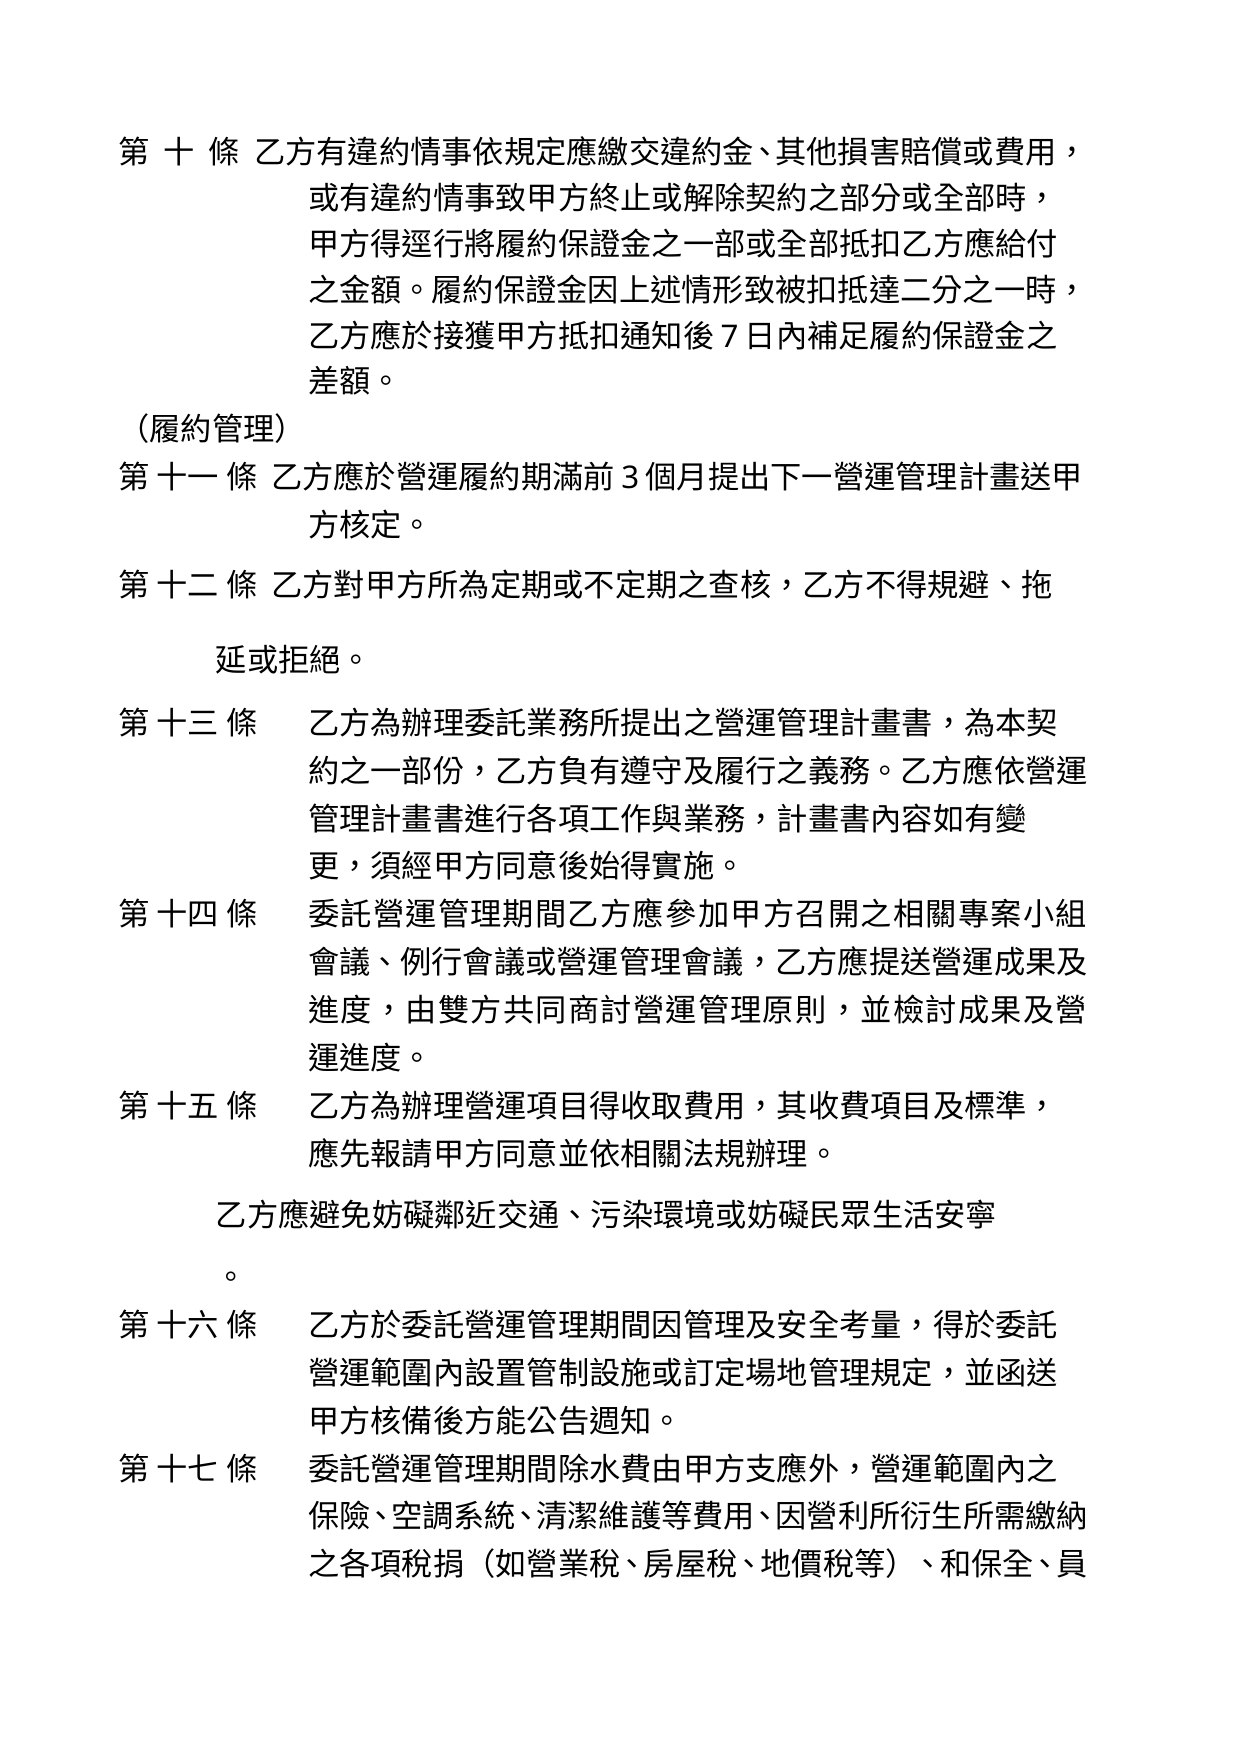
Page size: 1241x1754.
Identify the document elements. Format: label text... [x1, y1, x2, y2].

text 第 十二 條 乙方對甲方所為定期或不定期之查核，乙方不得規避、拖 [118, 546, 1087, 621]
text 延或拒絕。 [118, 621, 1087, 696]
text 第 十六 條 乙方於委託營運管理期間因管理及安全考量，得於委託營運範圍內設置管制設施或訂定場地管理規定，並函送甲方核備後方能公告週知。 [118, 1298, 1087, 1442]
text 第 十一 條 乙方應於營運履約期滿前3個月提出下一營運管理計畫送甲方核定。 [118, 450, 1087, 546]
text 第 十三 條 乙方為辦理委託業務所提出之營運管理計畫書，為本契約之一部份，乙方負有遵守及履行之義務。乙方應依營運管理計畫書進行各項工作與業務，計畫書內容如有變更，須經甲方同意後始得實施。 [118, 696, 1087, 887]
text 。 [118, 1250, 1087, 1298]
text 第 十五 條 乙方為辦理營運項目得收取費用，其收費項目及標準，應先報請甲方同意並依相關法規辦理。 [118, 1079, 1087, 1175]
text 乙方應避免妨礙鄰近交通、污染環境或妨礙民眾生活安寧 [118, 1175, 1087, 1250]
text 第 十七 條 委託營運管理期間除水費由甲方支應外，營運範圍內之保險、空調系統、清潔維護等費用、因營利所衍生所需繳納之各項稅捐（如營業稅、房屋稅、地價稅等）、和保全、員 [118, 1442, 1087, 1585]
text 第 十四 條 委託營運管理期間乙方應參加甲方召開之相關專案小組會議、例行會議或營運管理會議，乙方應提送營運成果及進度，由雙方共同商討營運管理原則，並檢討成果及營運進度。 [118, 887, 1087, 1079]
text 第 十 條 乙方有違約情事依規定應繳交違約金、其他損害賠償或費用，或有違約情事致甲方終止或解除契約之部分或全部時，甲方得逕行將履約保證金之一部或全部抵扣乙方應給付之金額。履約保證金因上述情形致被扣抵達二分之一時，乙方應於接獲甲方抵扣通知後7日內補足履約保證金之差額。 [118, 127, 1087, 402]
text （履約管理） [118, 402, 1087, 450]
